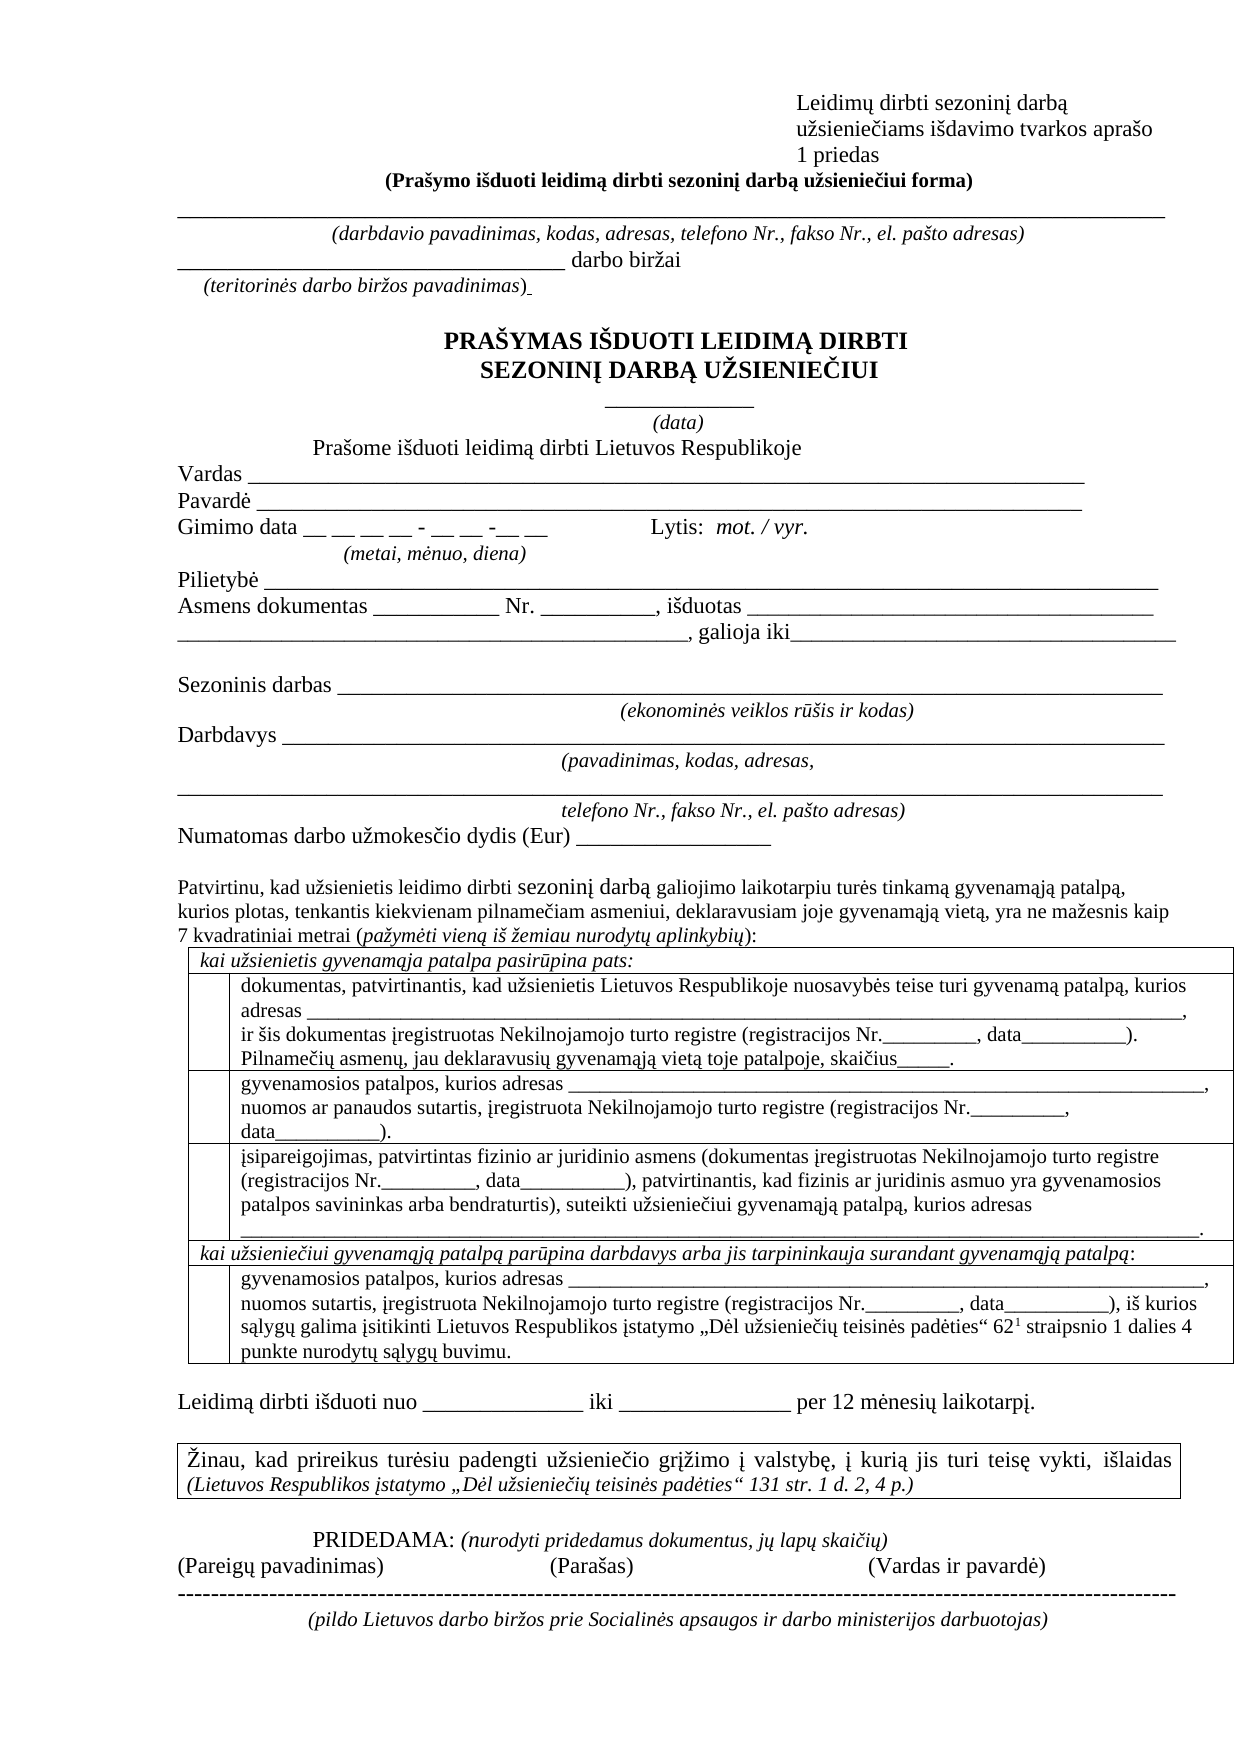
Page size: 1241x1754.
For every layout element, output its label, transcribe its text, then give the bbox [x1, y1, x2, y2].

table_cell [189, 974, 229, 1070]
text _____________ [177, 383, 1181, 410]
text (pavadinimas, kodas, adresas, [177, 748, 1181, 772]
text (data) [177, 410, 1181, 434]
table_cell [189, 1071, 229, 1143]
text (ekonominės veiklos rūšis ir kodas) [177, 697, 1181, 722]
text (metai, mėnuo, diena) [177, 539, 1181, 566]
table_cell įsipareigojimas, patvirtintas fizinio ar juridinio asmens (dokumentas įregistruotas Nekilnojamojo turto registre (registracijos Nr._________, data__________), patvirtinantis, kad fizinis ar juridinis asmuo yra gyvenamosios patalpos savininkas arba bendraturtis), suteikti užsieniečiui gyvenamąją patalpą, kurios adresas ____________________________________________________________________________________________. [230, 1144, 1233, 1240]
text ______________________________________________________________________________________ [177, 772, 1181, 798]
table_cell [189, 1144, 229, 1240]
text Leidimą dirbti išduoti nuo ______________ iki _______________ per 12 mėnesių laikotarpį. [177, 1388, 1181, 1414]
text Pilietybė ______________________________________________________________________________ [177, 566, 1181, 592]
table_header kai užsienietis gyvenamąja patalpa pasirūpina pats: [189, 948, 1233, 972]
text Numatomas darbo užmokesčio dydis (Eur) _________________ [177, 822, 1181, 849]
text Asmens dokumentas ___________ Nr. __________, išduotas _______________________________________ [177, 592, 1181, 618]
text (teritorinės darbo biržos pavadinimas) [177, 273, 1181, 297]
text Prašome išduoti leidimą dirbti Lietuvos Respublikoje [177, 434, 1181, 460]
text (Pareigų pavadinimas) (Parašas) (Vardas ir pavardė) [177, 1552, 1181, 1578]
text _______________________________ darbo biržai [177, 244, 1181, 273]
text PRAŠYMAS IŠDUOTI LEIDIMĄ DIRBTI [177, 326, 1181, 355]
text ------------------------------------------------------------------------------------------------------------------------ [177, 1578, 1181, 1607]
text Žinau, kad prireikus turėsiu padengti užsieniečio grįžimo į valstybę, į kurią jis turi teisę vykti, išlaidas (Lietuvos Respublikos įstatymo „Dėl užsieniečių teisinės padėties“ 131 str. 1 d. 2, 4 p.) [178, 1444, 1180, 1498]
text _______________________________________________________________________________ [177, 192, 1181, 220]
text Darbdavys _____________________________________________________________________________ [177, 722, 1181, 748]
text Leidimų dirbti sezoninį darbą [177, 88, 1181, 115]
text telefono Nr., fakso Nr., el. pašto adresas) [177, 798, 1181, 822]
table_cell gyvenamosios patalpos, kurios adresas _____________________________________________________________, nuomos ar panaudos sutartis, įregistruota Nekilnojamojo turto registre (registracijos Nr._________, data__________). [230, 1071, 1233, 1143]
text (darbdavio pavadinimas, kodas, adresas, telefono Nr., fakso Nr., el. pašto adresas) [177, 220, 1181, 244]
text (Prašymo išduoti leidimą dirbti sezoninį darbą užsieniečiui forma) [177, 168, 1181, 192]
text SEZONINĮ DARBĄ UŽSIENIEČIUI [177, 355, 1181, 383]
text (pildo Lietuvos darbo biržos prie Socialinės apsaugos ir darbo ministerijos darbuotojas) [177, 1607, 1181, 1631]
text užsieniečiams išdavimo tvarkos aprašo [177, 115, 1181, 141]
text Pavardė ________________________________________________________________________ [177, 487, 1181, 513]
text Patvirtinu, kad užsienietis leidimo dirbti sezoninį darbą galiojimo laikotarpiu turės tinkamą gyvenamąją patalpą, kurios plotas, tenkantis kiekvienam pilnamečiam asmeniui, deklaravusiam joje gyvenamąją vietą, yra ne mažesnis kaip 7 kvadratiniai metrai (pažymėti vieną iš žemiau nurodytų aplinkybių): [177, 873, 1181, 947]
table_cell [189, 1266, 229, 1363]
text Sezoninis darbas ________________________________________________________________________ [177, 671, 1181, 697]
text Gimimo data __ __ __ __ - __ __ -__ __ Lytis: mot. / vyr. [177, 513, 1181, 539]
text _________________________________________________, galioja iki_____________________________________ [177, 618, 1181, 645]
table_cell kai užsieniečiui gyvenamąją patalpą parūpina darbdavys arba jis tarpininkauja surandant gyvenamąją patalpą: [189, 1241, 1233, 1265]
text 1 priedas [177, 141, 1181, 168]
table_cell dokumentas, patvirtinantis, kad užsienietis Lietuvos Respublikoje nuosavybės teise turi gyvenamą patalpą, kurios adresas ____________________________________________________________________________________, ir šis dokumentas įregistruotas Nekilnojamojo turto registre (registracijos Nr._________, data__________). Pilnamečių asmenų, jau deklaravusių gyvenamąją vietą toje patalpoje, skaičius_____. [230, 974, 1233, 1070]
text Vardas _________________________________________________________________________ [177, 460, 1181, 487]
table_cell gyvenamosios patalpos, kurios adresas _____________________________________________________________, nuomos sutartis, įregistruota Nekilnojamojo turto registre (registracijos Nr._________, data__________), iš kurios sąlygų galima įsitikinti Lietuvos Respublikos įstatymo „Dėl užsieniečių teisinės padėties“ 621 straipsnio 1 dalies 4 punkte nurodytų sąlygų buvimu. [230, 1266, 1233, 1363]
text PRIDEDAMA: (nurodyti pridedamus dokumentus, jų lapų skaičių) [177, 1526, 1181, 1552]
